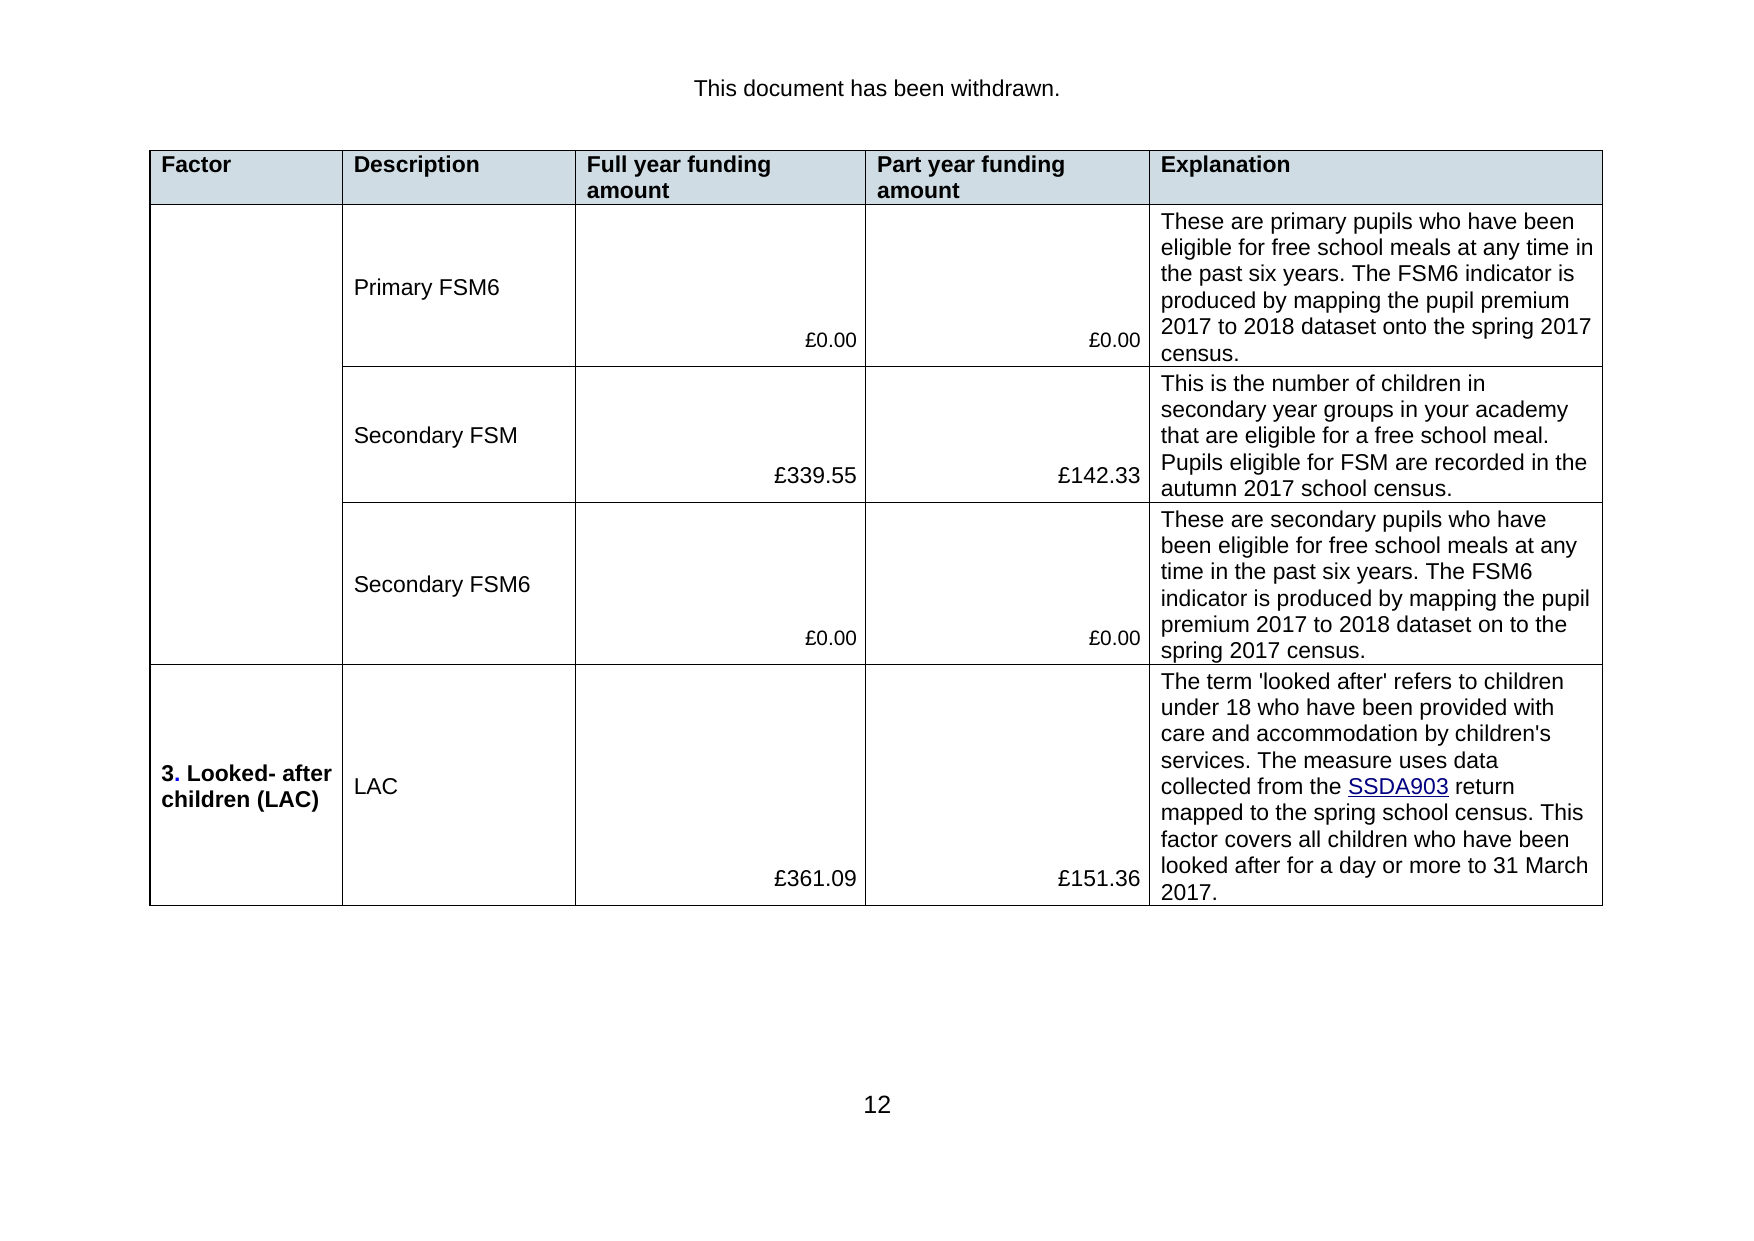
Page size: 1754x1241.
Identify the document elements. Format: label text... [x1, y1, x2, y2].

table_cell Secondary FSM [343, 367, 575, 502]
table_cell [151, 205, 342, 664]
table_header Factor [151, 151, 342, 204]
table_cell £0.00 [866, 503, 1149, 664]
table_cell £151.36 [866, 665, 1149, 905]
table_cell 3. Looked- after children (LAC) [151, 665, 342, 905]
table_cell £361.09 [576, 665, 865, 905]
table_cell £0.00 [576, 205, 865, 366]
table_header Description [343, 151, 575, 204]
table_cell These are secondary pupils who have been eligible for free school meals at any time in the past six years. The FSM6 indicator is produced by mapping the pupil premium 2017 to 2018 dataset on to the spring 2017 census. [1150, 503, 1602, 664]
table_cell This is the number of children in secondary year groups in your academy that are eligible for a free school meal. Pupils eligible for FSM are recorded in the autumn 2017 school census. [1150, 367, 1602, 502]
table_header Full year funding amount [576, 151, 865, 204]
table_cell LAC [343, 665, 575, 905]
table_cell Primary FSM6 [343, 205, 575, 366]
table_cell £142.33 [866, 367, 1149, 502]
table_cell These are primary pupils who have been eligible for free school meals at any time in the past six years. The FSM6 indicator is produced by mapping the pupil premium 2017 to 2018 dataset onto the spring 2017 census. [1150, 205, 1602, 366]
table_header Part year funding amount [866, 151, 1149, 204]
table_cell The term 'looked after' refers to children under 18 who have been provided with care and accommodation by children's services. The measure uses data collected from the SSDA903 return mapped to the spring school census. This factor covers all children who have been looked after for a day or more to 31 March 2017. [1150, 665, 1602, 905]
table_cell £339.55 [576, 367, 865, 502]
table_cell £0.00 [866, 205, 1149, 366]
table_header Explanation [1150, 151, 1602, 204]
table_cell Secondary FSM6 [343, 503, 575, 664]
table_cell £0.00 [576, 503, 865, 664]
